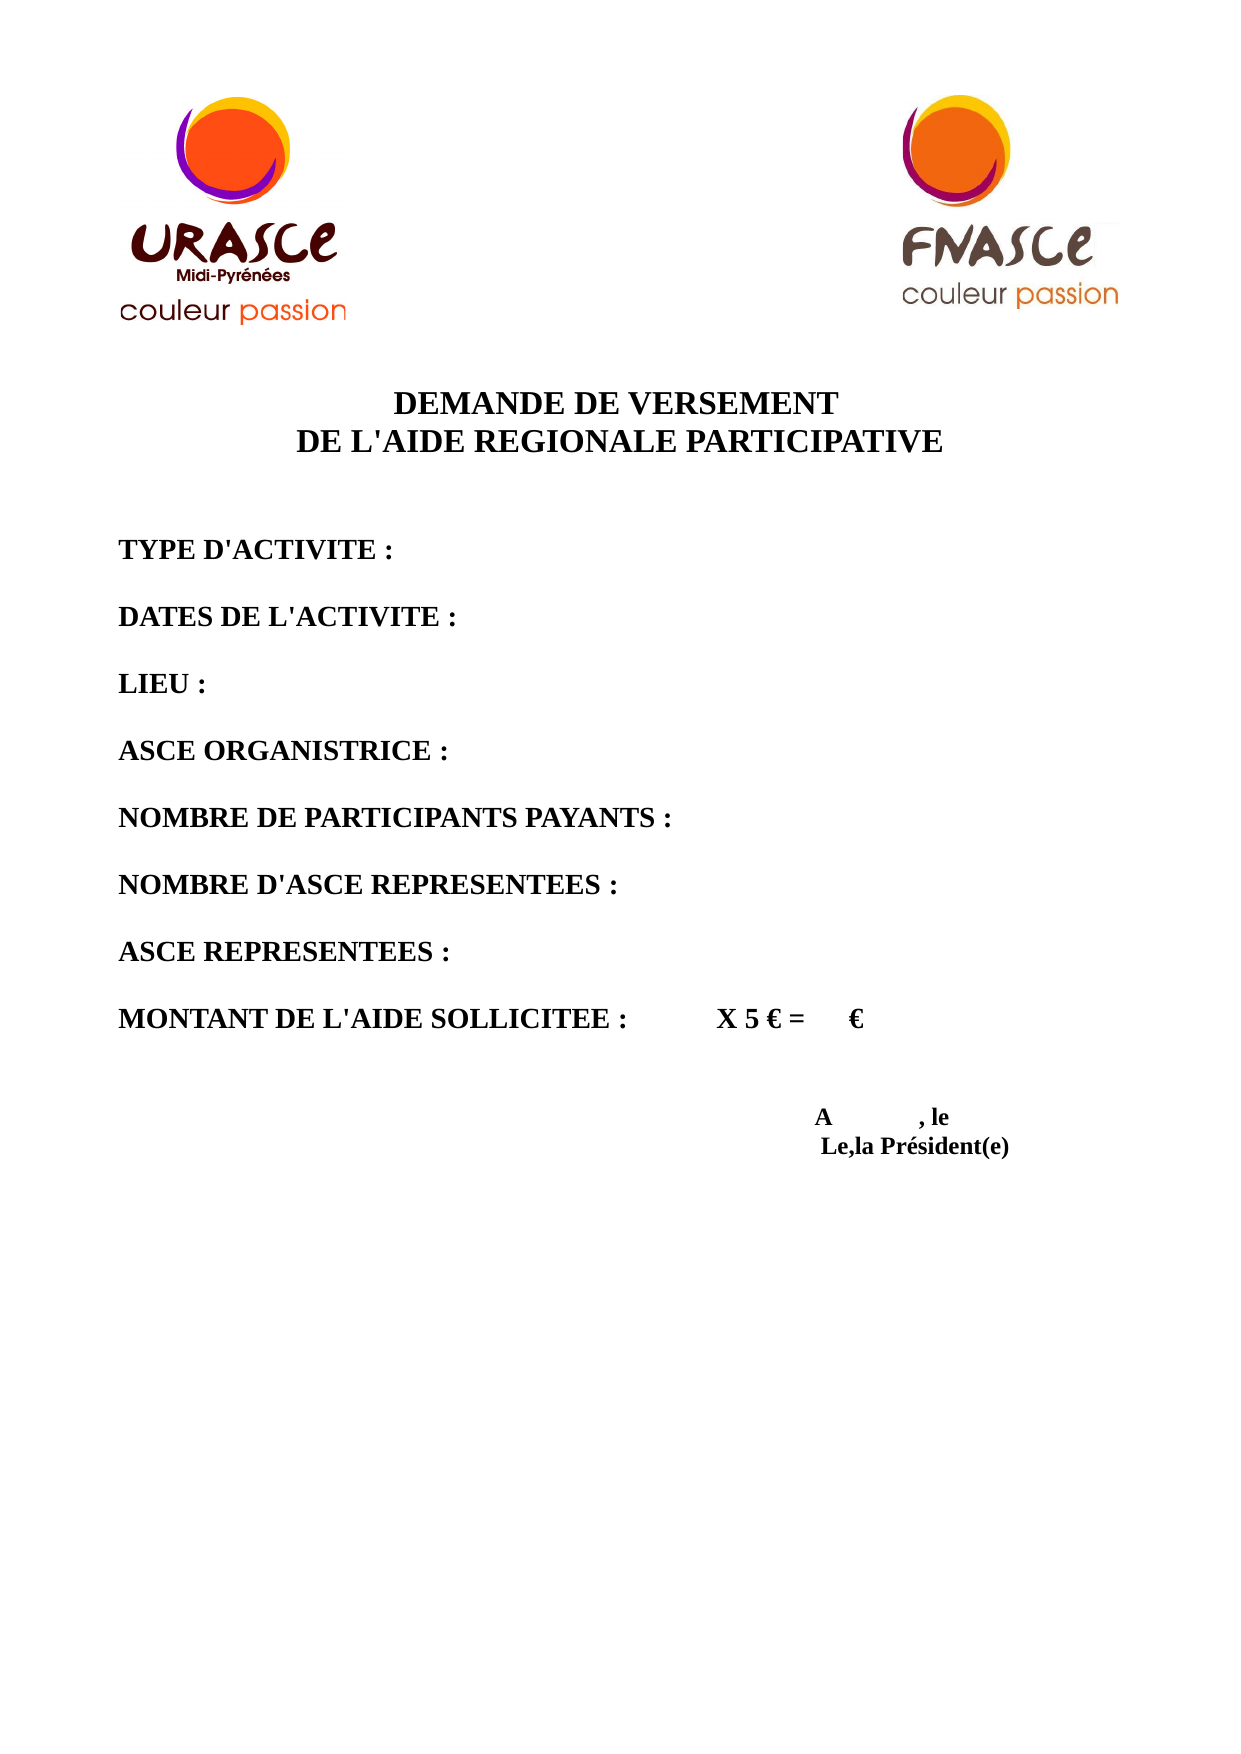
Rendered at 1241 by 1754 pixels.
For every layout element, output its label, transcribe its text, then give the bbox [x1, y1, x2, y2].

text MONTANT DE L'AIDE SOLLICITEE : X 5 € = € [118, 1002, 1122, 1035]
text Le,la Président(e) [814, 1131, 1122, 1160]
text DE L'AIDE REGIONALE PARTICIPATIVE [118, 422, 1122, 460]
text TYPE D'ACTIVITE : [118, 532, 1122, 566]
picture [120, 97, 346, 325]
text LIEU : [118, 666, 1122, 700]
text ASCE ORGANISTRICE : [118, 733, 1122, 767]
text A , le [814, 1102, 1122, 1131]
picture [902, 95, 1119, 309]
text NOMBRE D'ASCE REPRESENTEES : [118, 867, 1122, 901]
text ASCE REPRESENTEES : [118, 934, 1122, 968]
text DATES DE L'ACTIVITE : [118, 599, 1122, 633]
text DEMANDE DE VERSEMENT [118, 383, 1122, 422]
text NOMBRE DE PARTICIPANTS PAYANTS : [118, 800, 1122, 834]
